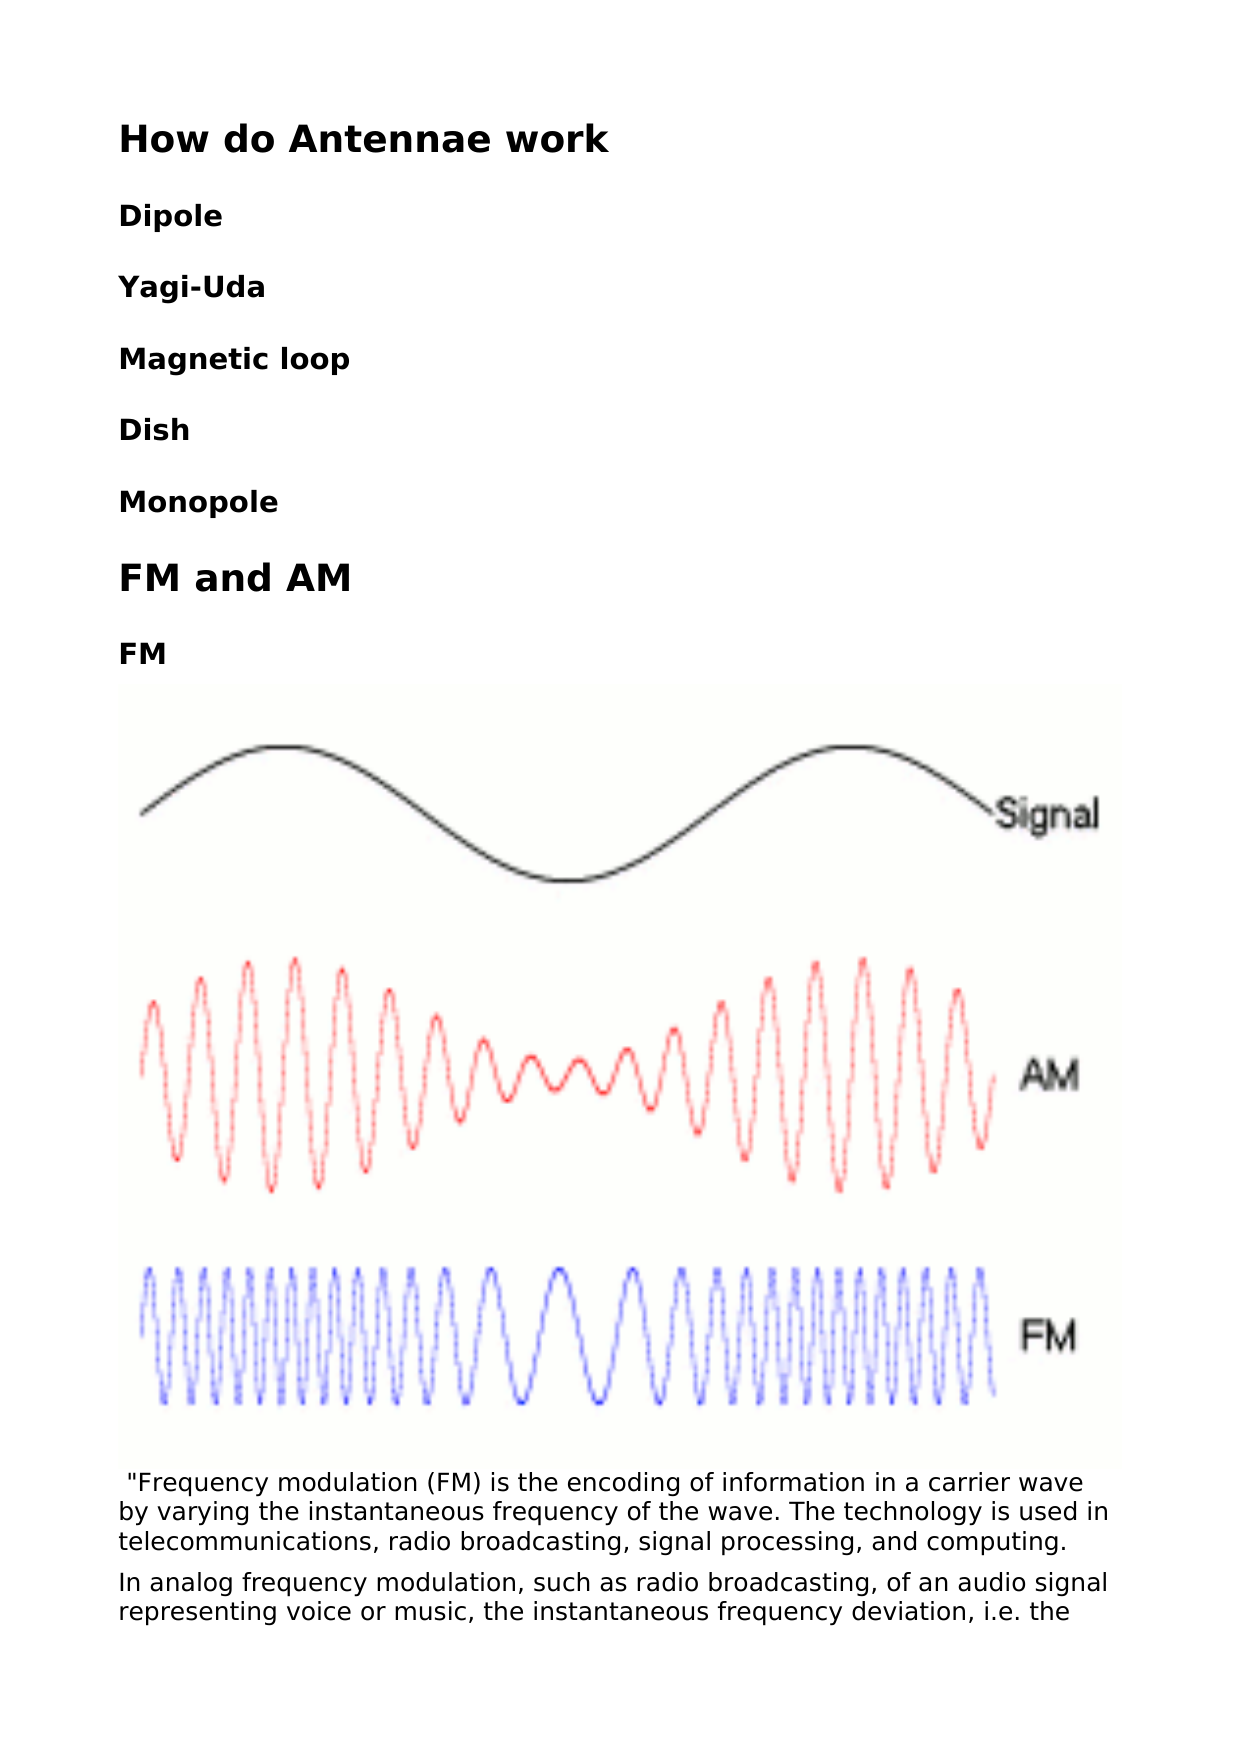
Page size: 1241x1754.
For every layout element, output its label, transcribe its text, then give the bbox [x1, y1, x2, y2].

picture [118, 684, 1123, 1469]
subtitle FM [118, 638, 1122, 672]
text "Frequency modulation (FM) is the encoding of information in a carrier wave by varying the instantaneous frequency of the wave. The technology is used in telecommunications, radio broadcasting, signal processing, and computing. [118, 1469, 1122, 1556]
subtitle Dipole [118, 199, 1122, 233]
subtitle How do Antennae work [118, 118, 1122, 162]
subtitle Monopole [118, 485, 1122, 519]
subtitle Dish [118, 414, 1122, 448]
subtitle FM and AM [118, 557, 1122, 600]
subtitle Yagi-Uda [118, 271, 1122, 305]
text In analog frequency modulation, such as radio broadcasting, of an audio signal representing voice or music, the instantaneous frequency deviation, i.e. the [118, 1568, 1122, 1627]
subtitle Magnetic loop [118, 342, 1122, 376]
